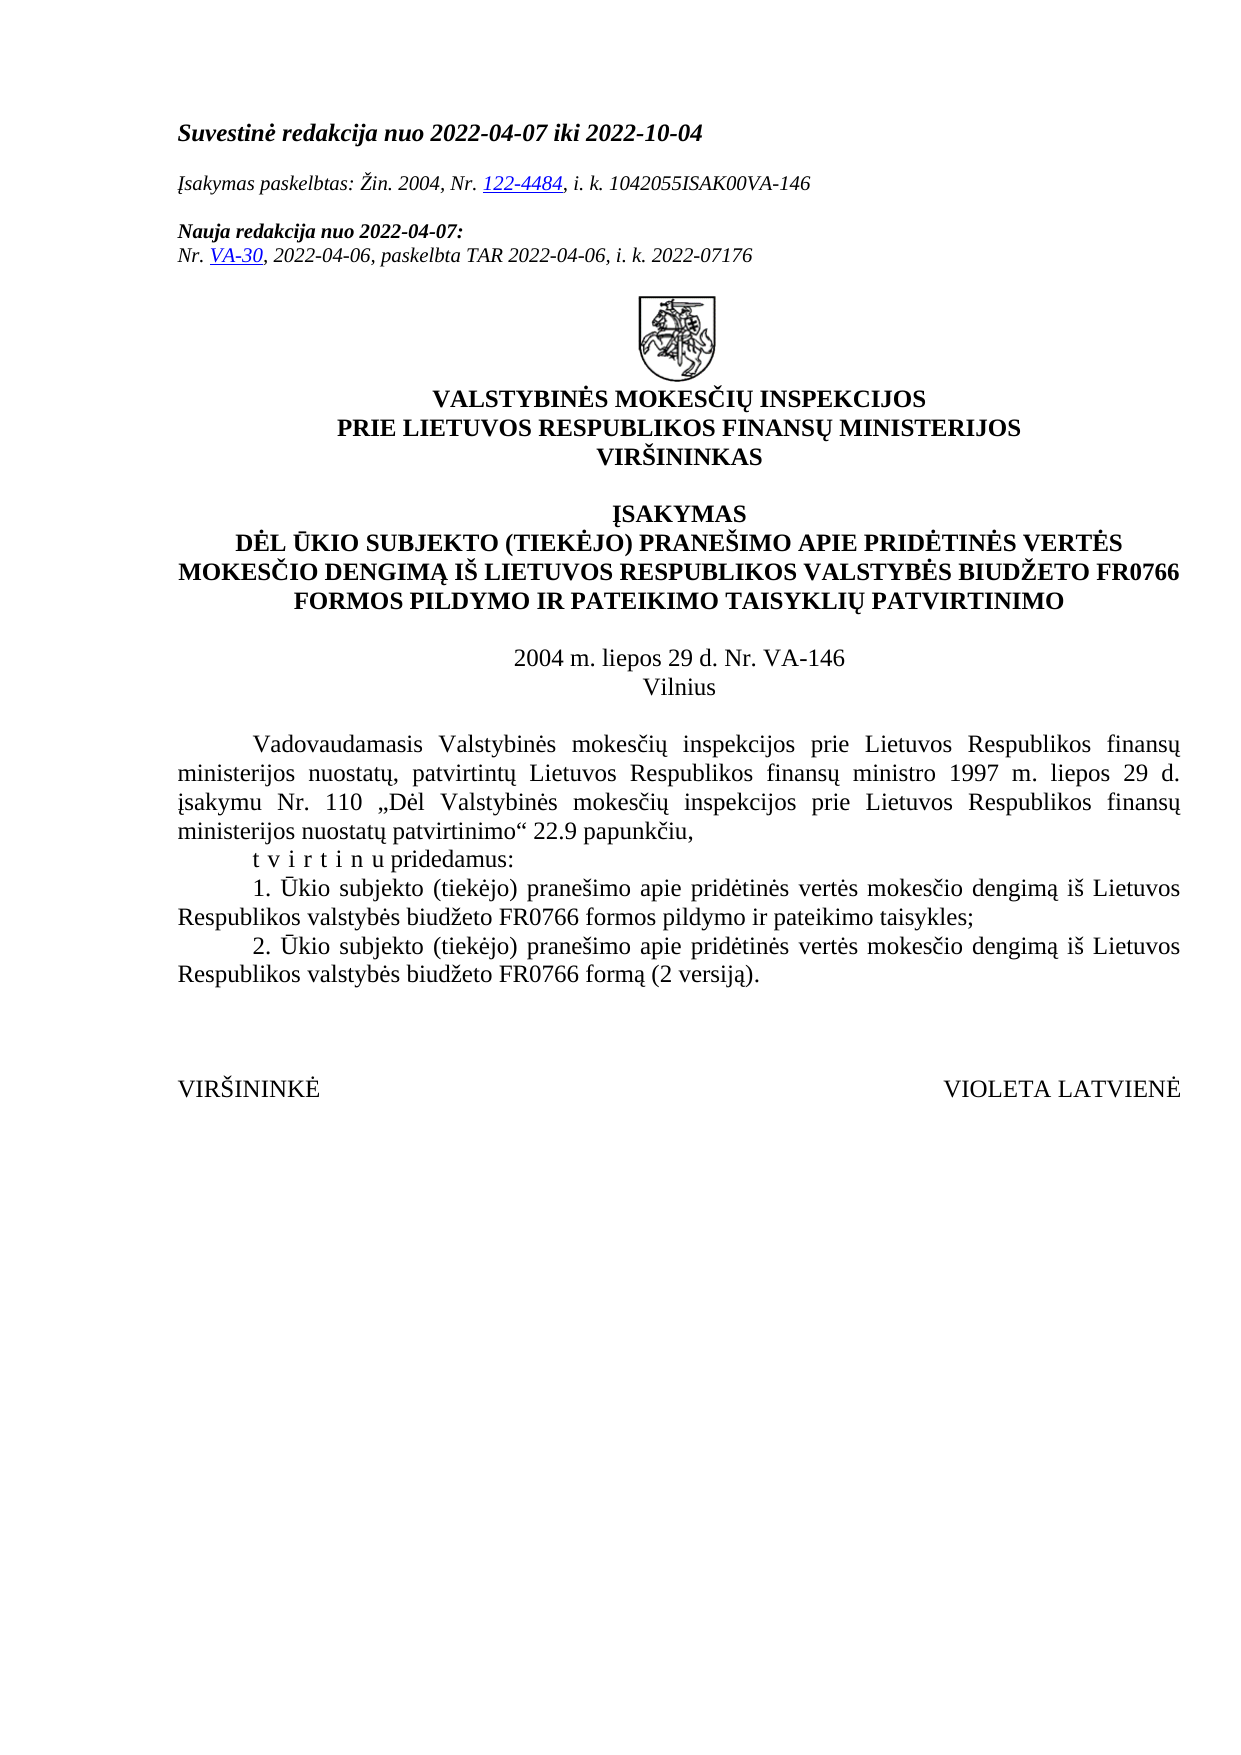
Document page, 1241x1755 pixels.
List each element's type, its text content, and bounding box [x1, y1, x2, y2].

text Nr. VA-30, 2022-04-06, paskelbta TAR 2022-04-06, i. k. 2022-07176 [177, 243, 1181, 267]
text PRIE LIETUVOS RESPUBLIKOS FINANSŲ MINISTERIJOS [177, 413, 1181, 442]
text 1. Ūkio subjekto (tiekėjo) pranešimo apie pridėtinės vertės mokesčio dengimą iš Lietuvos Respublikos valstybės biudžeto FR0766 formos pildymo ir pateikimo taisykles; [177, 873, 1181, 931]
text Vilnius [177, 672, 1181, 701]
text 2004 m. liepos 29 d. Nr. VA-146 [177, 643, 1181, 672]
text VALSTYBINĖS MOKESČIŲ INSPEKCIJOS [177, 384, 1181, 413]
text VIRŠININKAS [177, 442, 1181, 471]
text ĮSAKYMAS [177, 499, 1181, 528]
text Nauja redakcija nuo 2022-04-07: [177, 219, 1181, 243]
text tvirtinu pridedamus: [177, 844, 1181, 873]
text Vadovaudamasis Valstybinės mokesčių inspekcijos prie Lietuvos Respublikos finansų ministerijos nuostatų, patvirtintų Lietuvos Respublikos finansų ministro 1997 m. liepos 29 d. įsakymu Nr. 110 „Dėl Valstybinės mokesčių inspekcijos prie Lietuvos Respublikos finansų ministerijos nuostatų patvirtinimo“ 22.9 papunkčiu, [177, 729, 1181, 844]
text 2. Ūkio subjekto (tiekėjo) pranešimo apie pridėtinės vertės mokesčio dengimą iš Lietuvos Respublikos valstybės biudžeto FR0766 formą (2 versiją). [177, 931, 1181, 988]
text Įsakymas paskelbtas: Žin. 2004, Nr. 122-4484, i. k. 1042055ISAK00VA-146 [177, 171, 1181, 195]
text DĖL ŪKIO SUBJEKTO (TIEKĖJO) PRANEŠIMO APIE PRIDĖTINĖS VERTĖS MOKESČIO DENGIMĄ IŠ LIETUVOS RESPUBLIKOS VALSTYBĖS BIUDŽETO FR0766 FORMOS PILDYMO IR PATEIKIMO TAISYKLIŲ PATVIRTINIMO [177, 528, 1181, 614]
text Suvestinė redakcija nuo 2022-04-07 iki 2022-10-04 [177, 118, 1181, 147]
text Viršininkė Violeta Latvienė [177, 1074, 1181, 1103]
